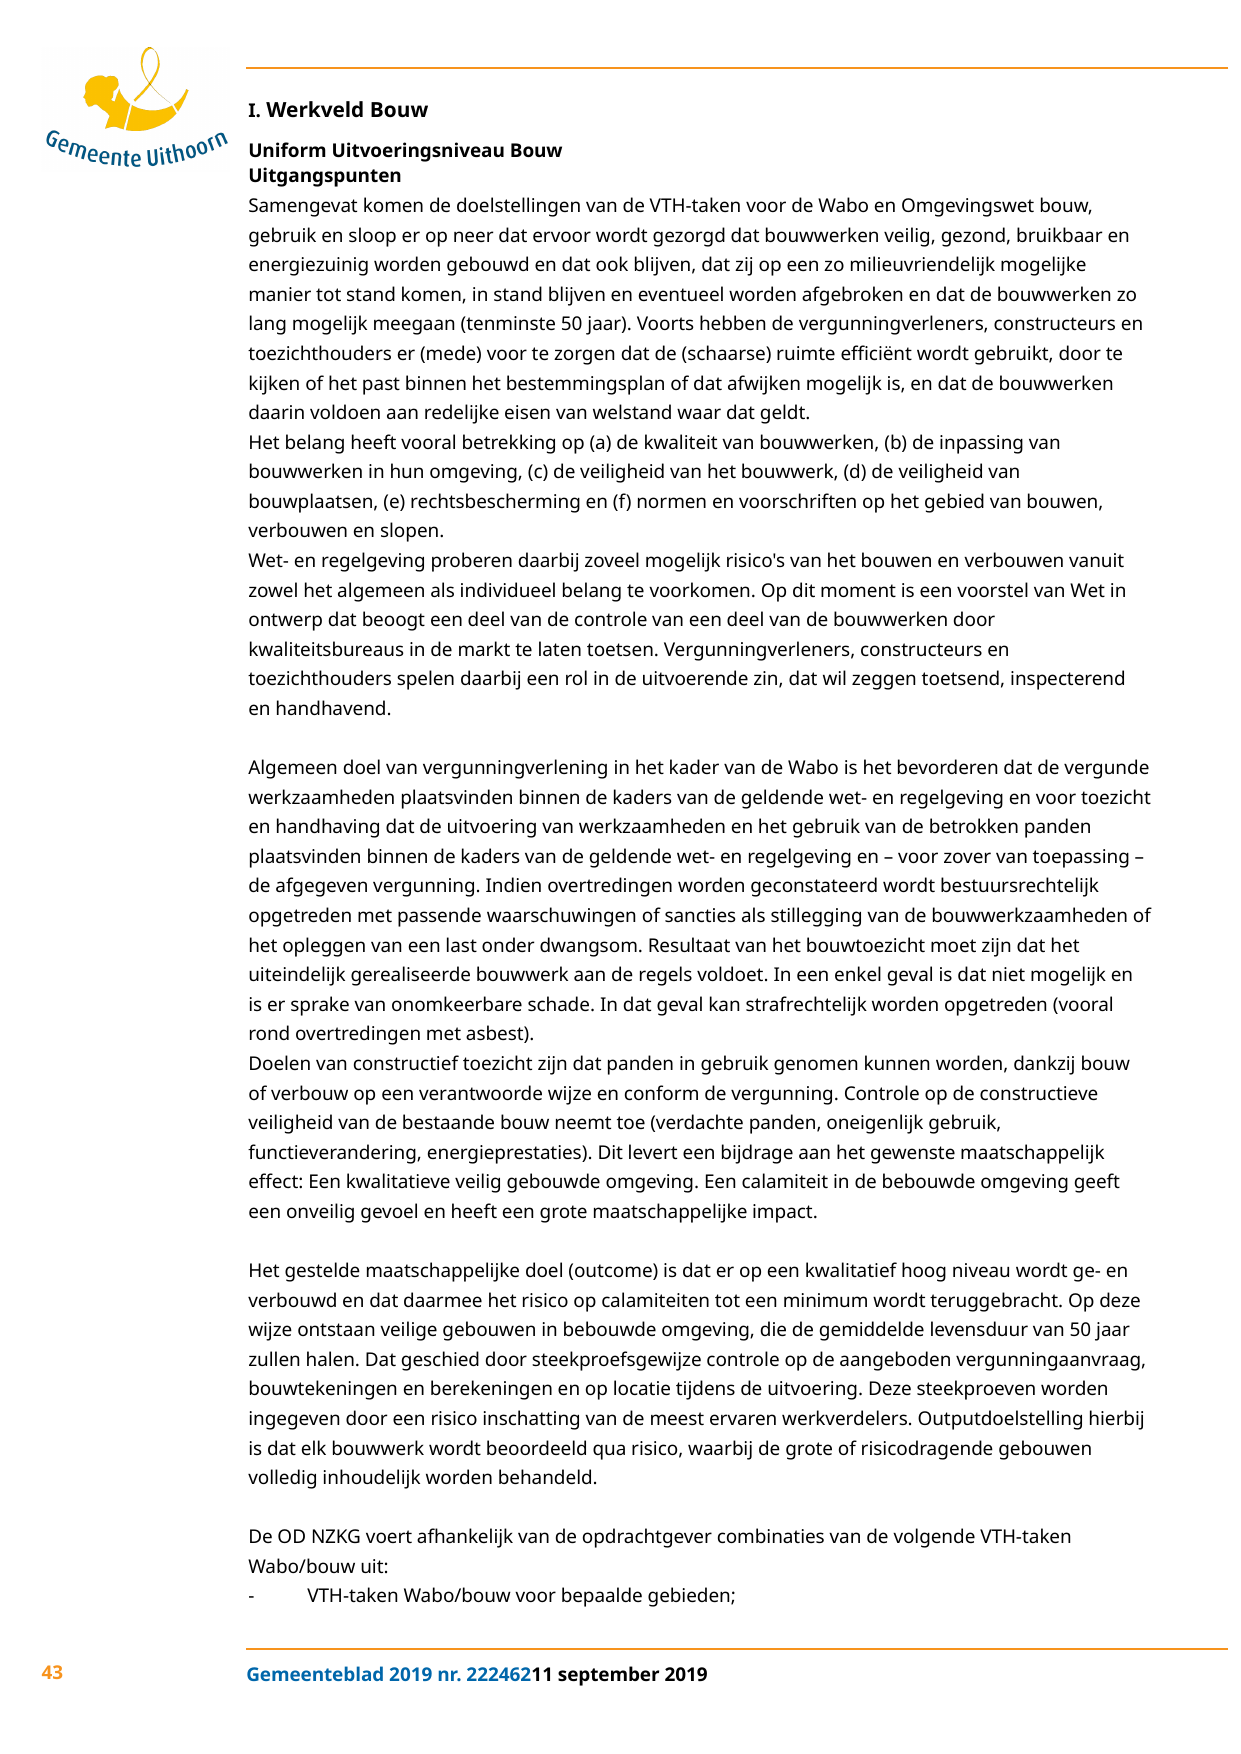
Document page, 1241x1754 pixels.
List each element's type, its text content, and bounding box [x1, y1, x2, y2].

text I. Werkveld Bouw [248, 95, 1152, 123]
text Doelen van constructief toezicht zijn dat panden in gebruik genomen kunnen worden, dankzij bouw of verbouw op een verantwoorde wijze en conform de vergunning. Controle op de constructieve veiligheid van de bestaande bouw neemt toe (verdachte panden, oneigenlijk gebruik, functieverandering, energieprestaties). Dit levert een bijdrage aan het gewenste maatschappelijk effect: Een kwalitatieve veilig gebouwde omgeving. Een calamiteit in de bebouwde omgeving geeft een onveilig gevoel en heeft een grote maatschappelijke impact. [248, 1050, 1152, 1224]
list VTH-taken Wabo/bouw voor bepaalde gebieden; [248, 1583, 1152, 1608]
text Het gestelde maatschappelijke doel (outcome) is dat er op een kwalitatief hoog niveau wordt ge- en verbouwd en dat daarmee het risico op calamiteiten tot een minimum wordt teruggebracht. Op deze wijze ontstaan veilige gebouwen in bebouwde omgeving, die de gemiddelde levensduur van 50 jaar zullen halen. Dat geschied door steekproefsgewijze controle op de aangeboden vergunningaanvraag, bouwtekeningen en berekeningen en op locatie tijdens de uitvoering. Deze steekproeven worden ingegeven door een risico inschatting van de meest ervaren werkverdelers. Outputdoelstelling hierbij is dat elk bouwwerk wordt beoordeeld qua risico, waarbij de grote of risicodragende gebouwen volledig inhoudelijk worden behandeld. [248, 1257, 1152, 1490]
text Wet- en regelgeving proberen daarbij zoveel mogelijk risico's van het bouwen en verbouwen vanuit zowel het algemeen als individueel belang te voorkomen. Op dit moment is een voorstel van Wet in ontwerp dat beoogt een deel van de controle van een deel van de bouwwerken door kwaliteitsbureaus in de markt te laten toetsen. Vergunningverleners, constructeurs en toezichthouders spelen daarbij een rol in de uitvoerende zin, dat wil zeggen toetsend, inspecterend en handhavend. [248, 547, 1152, 721]
text De OD NZKG voert afhankelijk van de opdrachtgever combinaties van de volgende VTH-taken Wabo/bouw uit: [248, 1523, 1152, 1579]
text Algemeen doel van vergunningverlening in het kader van de Wabo is het bevorderen dat de vergunde werkzaamheden plaatsvinden binnen de kaders van de geldende wet- en regelgeving en voor toezicht en handhaving dat de uitvoering van werkzaamheden en het gebruik van de betrokken panden plaatsvinden binnen de kaders van de geldende wet- en regelgeving en – voor zover van toepassing – de afgegeven vergunning. Indien overtredingen worden geconstateerd wordt bestuursrechtelijk opgetreden met passende waarschuwingen of sancties als stillegging van de bouwwerkzaamheden of het opleggen van een last onder dwangsom. Resultaat van het bouwtoezicht moet zijn dat het uiteindelijk gerealiseerde bouwwerk aan de regels voldoet. In een enkel geval is dat niet mogelijk en is er sprake van onomkeerbare schade. In dat geval kan strafrechtelijk worden opgetreden (vooral rond overtredingen met asbest). [248, 754, 1152, 1046]
text Het belang heeft vooral betrekking op (a) de kwaliteit van bouwwerken, (b) de inpassing van bouwwerken in hun omgeving, (c) de veiligheid van het bouwwerk, (d) de veiligheid van bouwplaatsen, (e) rechtsbescherming en (f) normen en voorschriften op het gebied van bouwen, verbouwen en slopen. [248, 429, 1152, 543]
text Uitgangspunten [248, 163, 1152, 188]
text Uniform Uitvoeringsniveau Bouw [248, 137, 1152, 163]
text Samengevat komen de doelstellingen van de VTH-taken voor de Wabo en Omgevingswet bouw, gebruik en sloop er op neer dat ervoor wordt gezorgd dat bouwwerken veilig, gezond, bruikbaar en energiezuinig worden gebouwd en dat ook blijven, dat zij op een zo milieuvriendelijk mogelijke manier tot stand komen, in stand blijven en eventueel worden afgebroken en dat de bouwwerken zo lang mogelijk meegaan (tenminste 50 jaar). Voorts hebben de vergunningverleners, constructeurs en toezichthouders er (mede) voor te zorgen dat de (schaarse) ruimte efficiënt wordt gebruikt, door te kijken of het past binnen het bestemmingsplan of dat afwijken mogelijk is, en dat de bouwwerken daarin voldoen aan redelijke eisen van welstand waar dat geldt. [248, 192, 1152, 425]
picture [41, 47, 231, 172]
